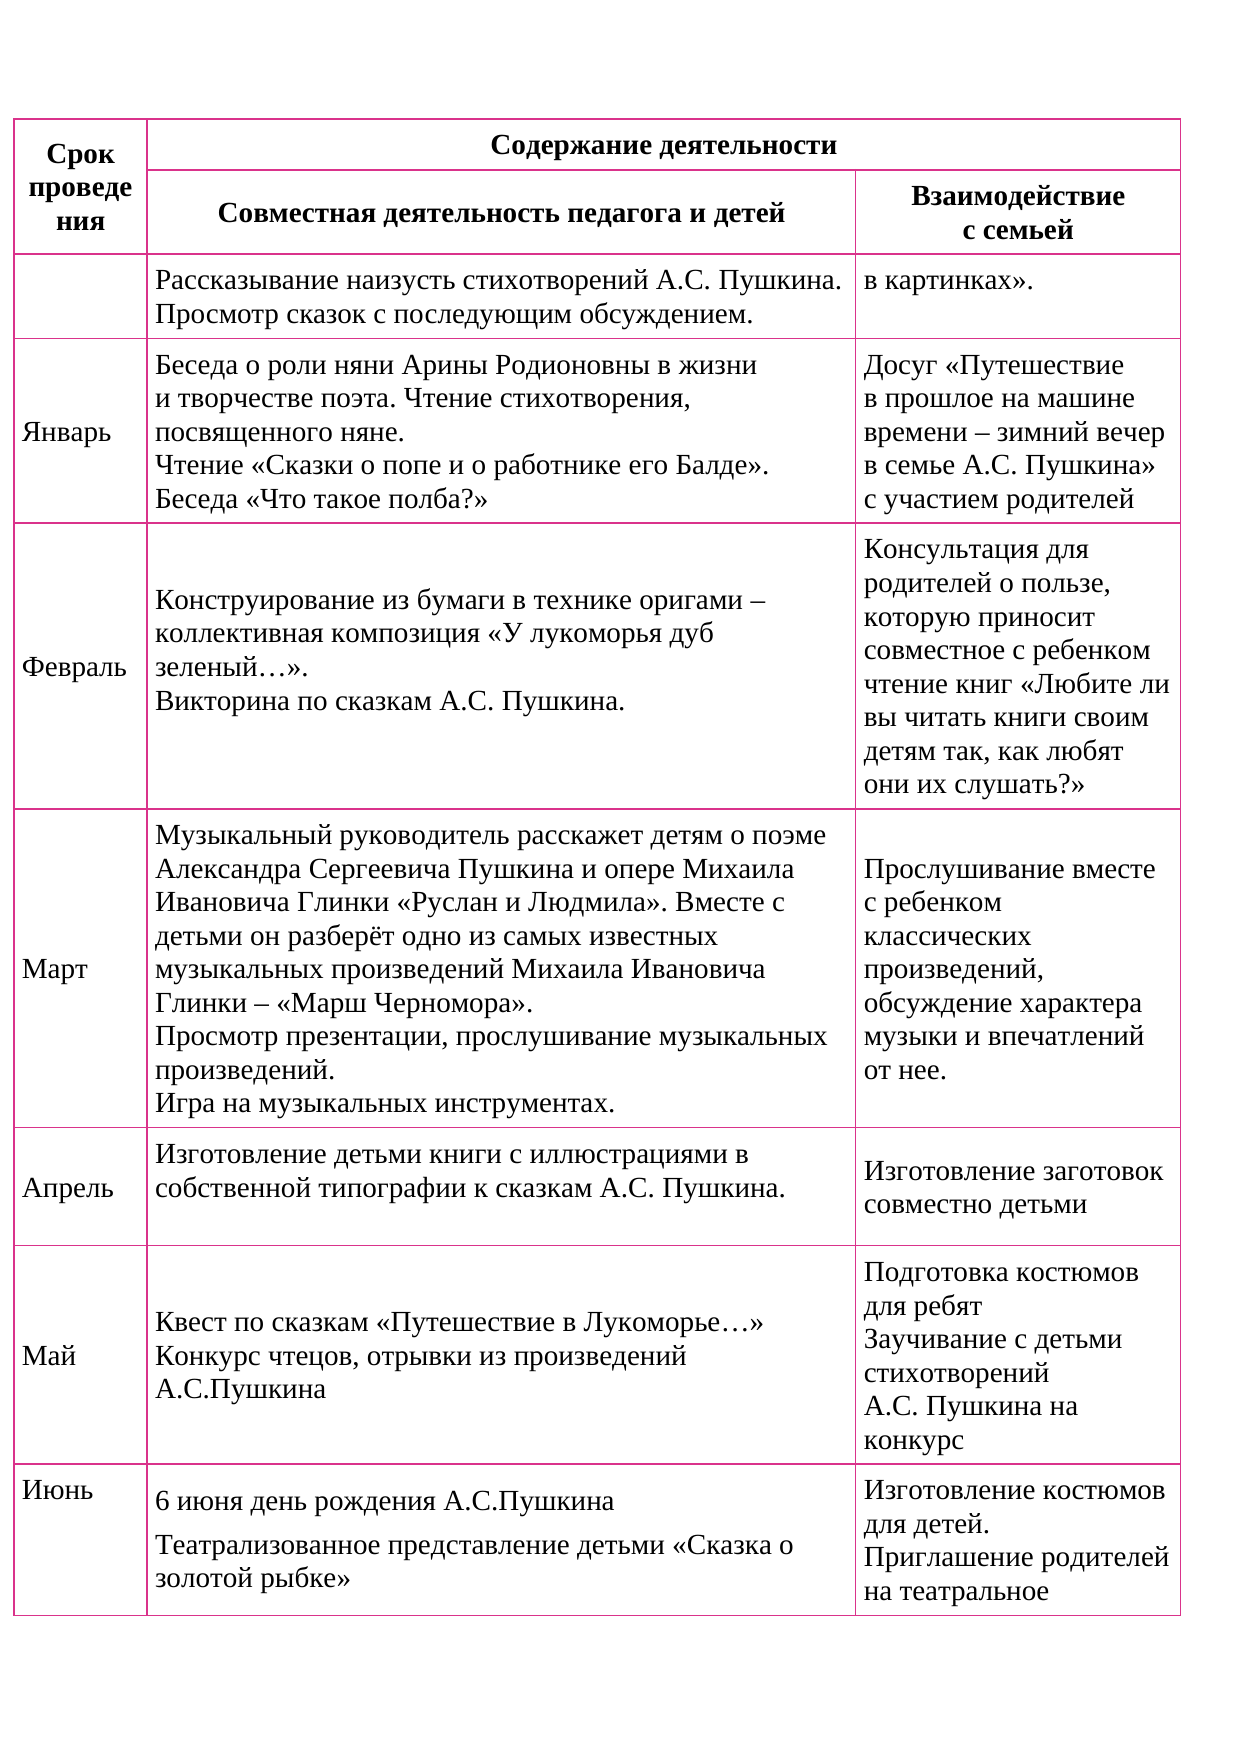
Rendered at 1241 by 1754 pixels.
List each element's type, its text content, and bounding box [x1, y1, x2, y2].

table_cell Беседа о роли няни Арины Родионовны в жизни и творчестве поэта. Чтение стихотворения, посвященного няне. Чтение «Сказки о попе и о работнике его Балде». Беседа «Что такое полба?» [148, 339, 855, 522]
table_cell Совместная деятельность педагога и детей [148, 171, 855, 253]
table_cell Подготовка костюмов для ребят Заучивание с детьми стихотворений А.С. Пушкина на конкурс [856, 1246, 1180, 1463]
table_cell Июнь [15, 1465, 146, 1614]
table_cell Квест по сказкам «Путешествие в Лукоморье…» Конкурс чтецов, отрывки из произведений А.С.Пушкина [148, 1246, 855, 1463]
table_cell Изготовление заготовок совместно детьми [856, 1128, 1180, 1245]
table_cell Изготовление костюмов для детей. Приглашение родителей на театральное [856, 1465, 1180, 1614]
table_cell Музыкальный руководитель расскажет детям о поэме Александра Сергеевича Пушкина и опере Михаила Ивановича Глинки «Руслан и Людмила». Вместе с детьми он разберёт одно из самых известных музыкальных произведений Михаила Ивановича Глинки – «Марш Черномора». Просмотр презентации, прослушивание музыкальных произведений. Игра на музыкальных инструментах. [148, 810, 855, 1127]
table_cell Консультация для родителей о пользе, которую приносит совместное с ребенком чтение книг «Любите ли вы читать книги своим детям так, как любят они их слушать?» [856, 524, 1180, 808]
table_cell Взаимодействие с семьей [856, 171, 1180, 253]
table_cell Досуг «Путешествие в прошлое на машине времени – зимний вечер в семье А.С. Пушкина» с участием родителей [856, 339, 1180, 522]
table_header Содержание деятельности [148, 120, 1180, 169]
table_cell 6 июня день рождения А.С.Пушкина Театрализованное представление детьми «Сказка о золотой рыбке» [148, 1465, 855, 1614]
table_cell в картинках». [856, 255, 1180, 337]
table_cell Январь [15, 339, 146, 522]
table_cell Прослушивание вместе с ребенком классических произведений, обсуждение характера музыки и впечатлений от нее. [856, 810, 1180, 1127]
table_header Срок проведения [15, 120, 146, 253]
table_cell Рассказывание наизусть стихотворений А.С. Пушкина. Просмотр сказок с последующим обсуждением. [148, 255, 855, 337]
table_cell Март [15, 810, 146, 1127]
table_cell Февраль [15, 524, 146, 808]
table_cell Май [15, 1246, 146, 1463]
table_cell Апрель [15, 1128, 146, 1245]
table_cell [15, 255, 146, 337]
table_cell Изготовление детьми книги с иллюстрациями в собственной типографии к сказкам А.С. Пушкина. [148, 1128, 855, 1245]
table_cell Конструирование из бумаги в технике оригами – коллективная композиция «У лукоморья дуб зеленый…». Викторина по сказкам А.С. Пушкина. [148, 524, 855, 808]
